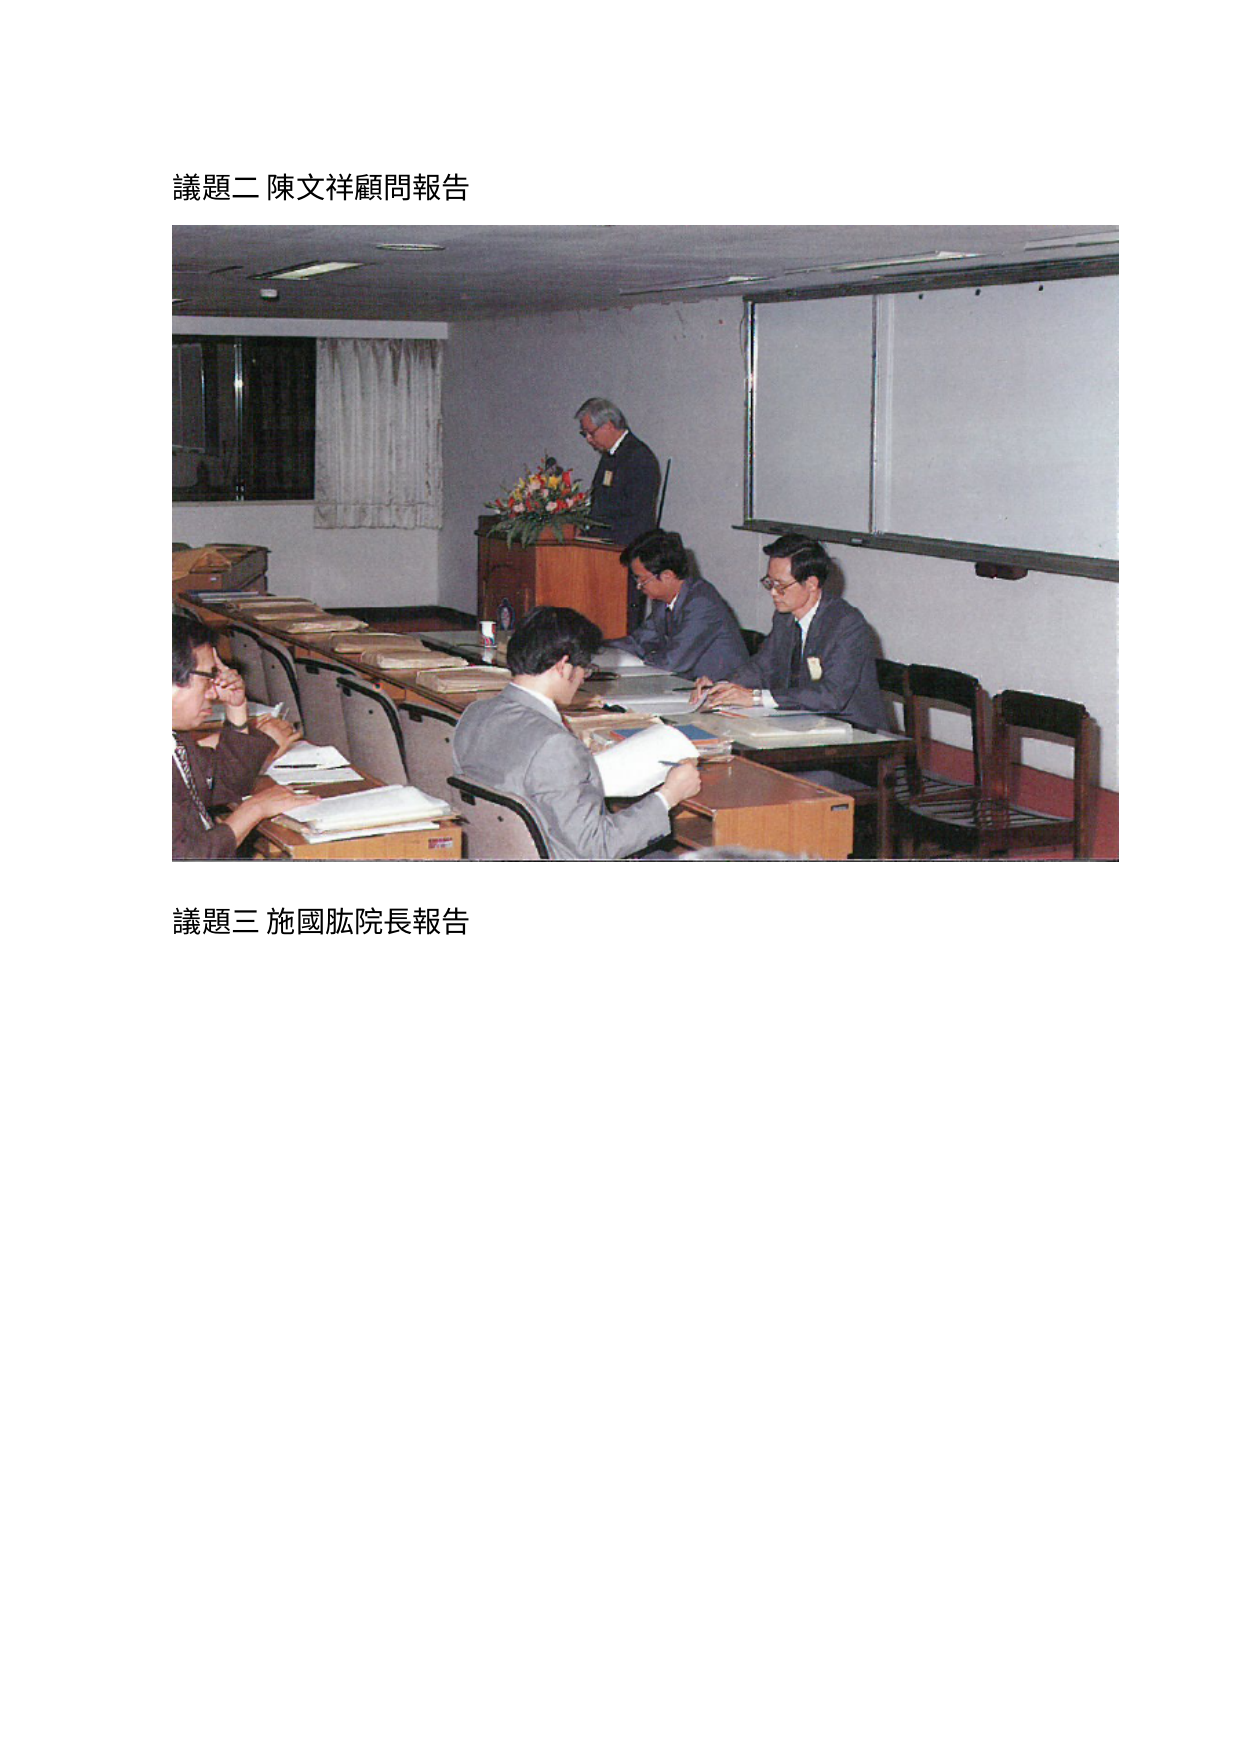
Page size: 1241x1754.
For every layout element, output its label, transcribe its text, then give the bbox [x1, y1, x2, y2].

picture [172, 225, 1119, 862]
text 議題二 陳文祥顧問報告 [173, 164, 1092, 207]
text 議題三 施國肱院長報告 [173, 899, 1092, 941]
